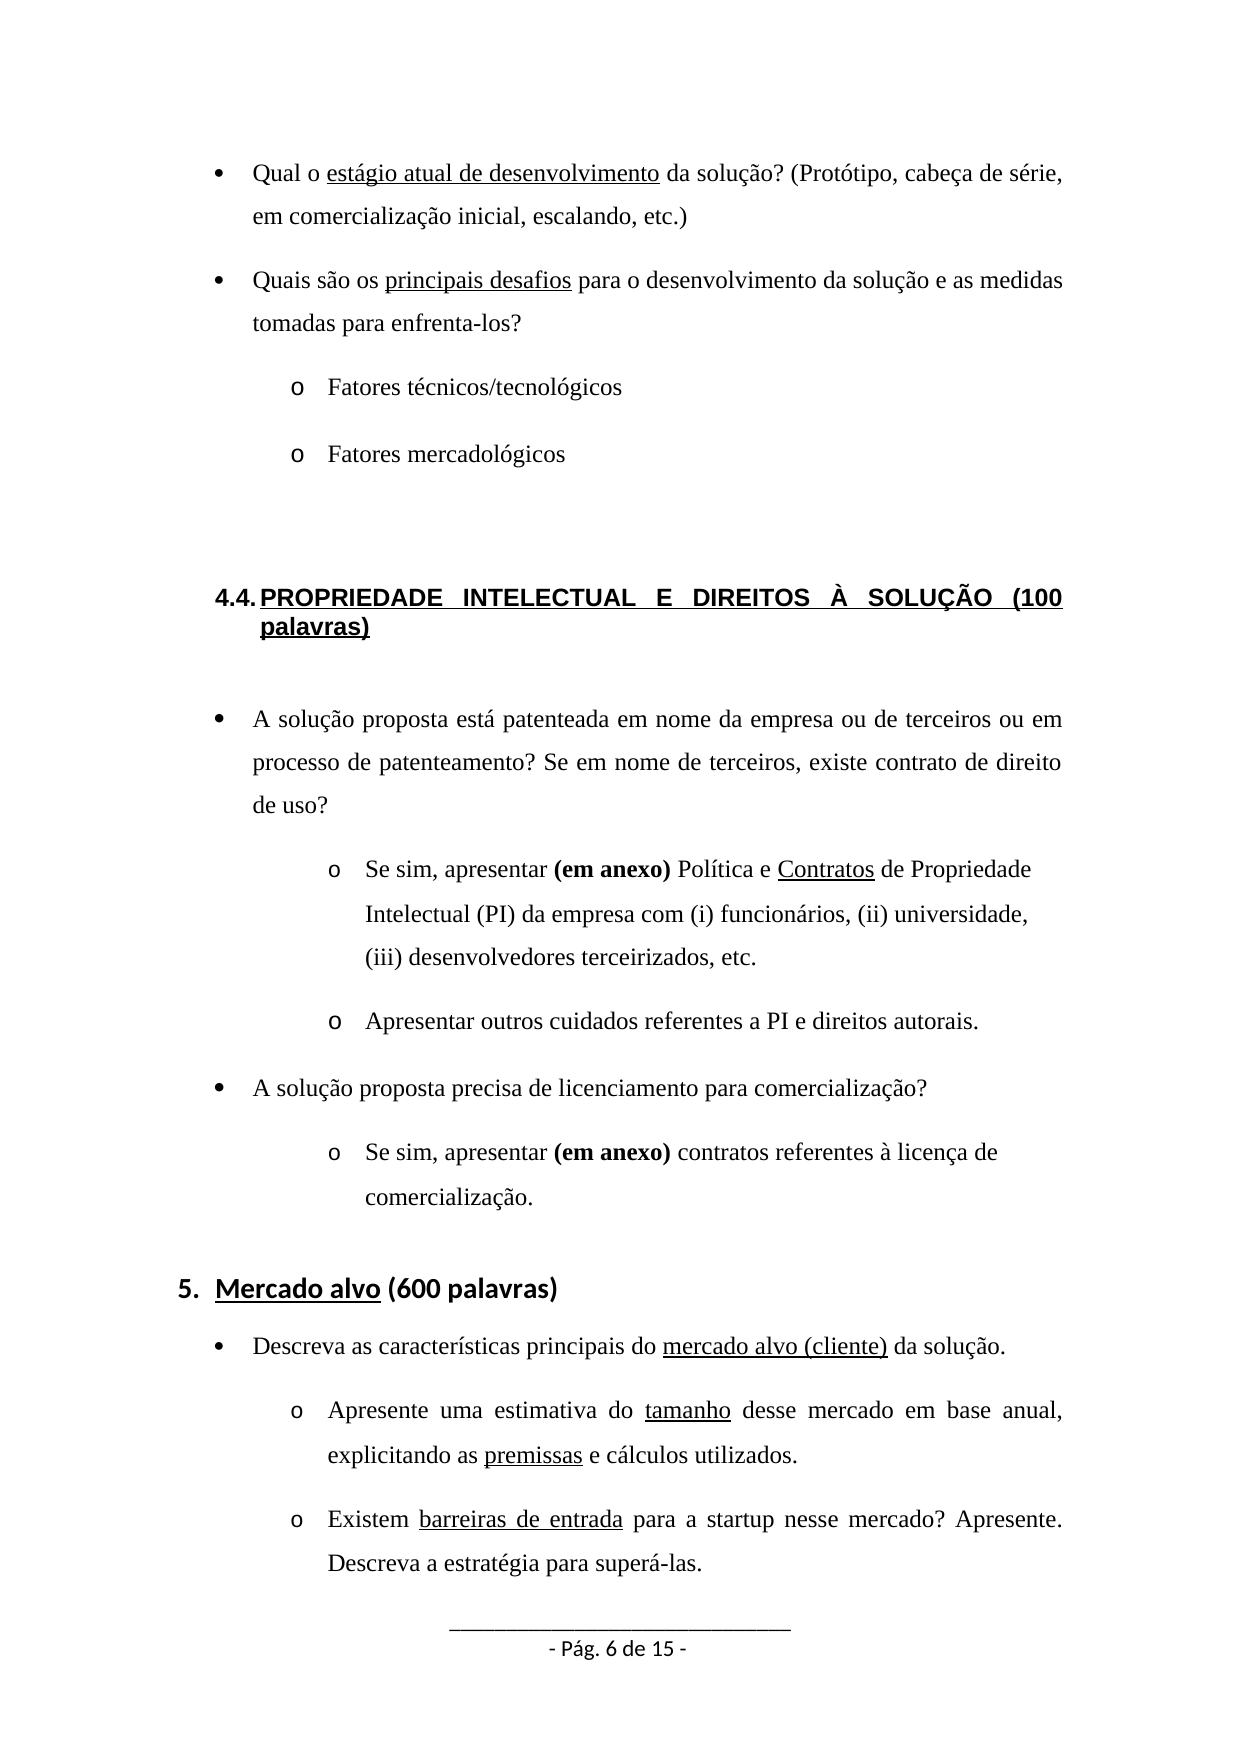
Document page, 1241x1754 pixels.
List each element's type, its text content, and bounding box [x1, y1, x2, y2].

list A solução proposta está patenteada em nome da empresa ou de terceiros ou em processo de patenteamento? Se em nome de terceiros, existe contrato de direito de uso? [215, 704, 1063, 819]
list Se sim, apresentar (em anexo) contratos referentes à licença de comercialização. [327, 1137, 1063, 1210]
list Existem barreiras de entrada para a startup nesse mercado? Apresente. Descreva a estratégia para superá-las. [290, 1504, 1063, 1577]
list Se sim, apresentar (em anexo) Política e Contratos de Propriedade Intelectual (PI) da empresa com (i) funcionários, (ii) universidade, (iii) desenvolvedores terceirizados, etc. [327, 854, 1063, 971]
list Fatores mercadológicos [290, 439, 1063, 470]
list A solução proposta precisa de licenciamento para comercialização? [215, 1073, 1063, 1102]
list Descreva as características principais do mercado alvo (cliente) da solução. [215, 1331, 1063, 1360]
subtitle Mercado alvo (600 palavras) [177, 1271, 1063, 1306]
subtitle PROPRIEDADE INTELECTUAL E DIREITOS À SOLUÇÃO (100 palavras) [215, 583, 1063, 640]
list Apresente uma estimativa do tamanho desse mercado em base anual, explicitando as premissas e cálculos utilizados. [290, 1395, 1063, 1468]
list Qual o estágio atual de desenvolvimento da solução? (Protótipo, cabeça de série, em comercialização inicial, escalando, etc.) [215, 158, 1063, 230]
list Fatores técnicos/tecnológicos [290, 372, 1063, 403]
list Quais são os principais desafios para o desenvolvimento da solução e as medidas tomadas para enfrenta-los? [215, 265, 1063, 337]
list Apresentar outros cuidados referentes a PI e direitos autorais. [327, 1006, 1063, 1037]
